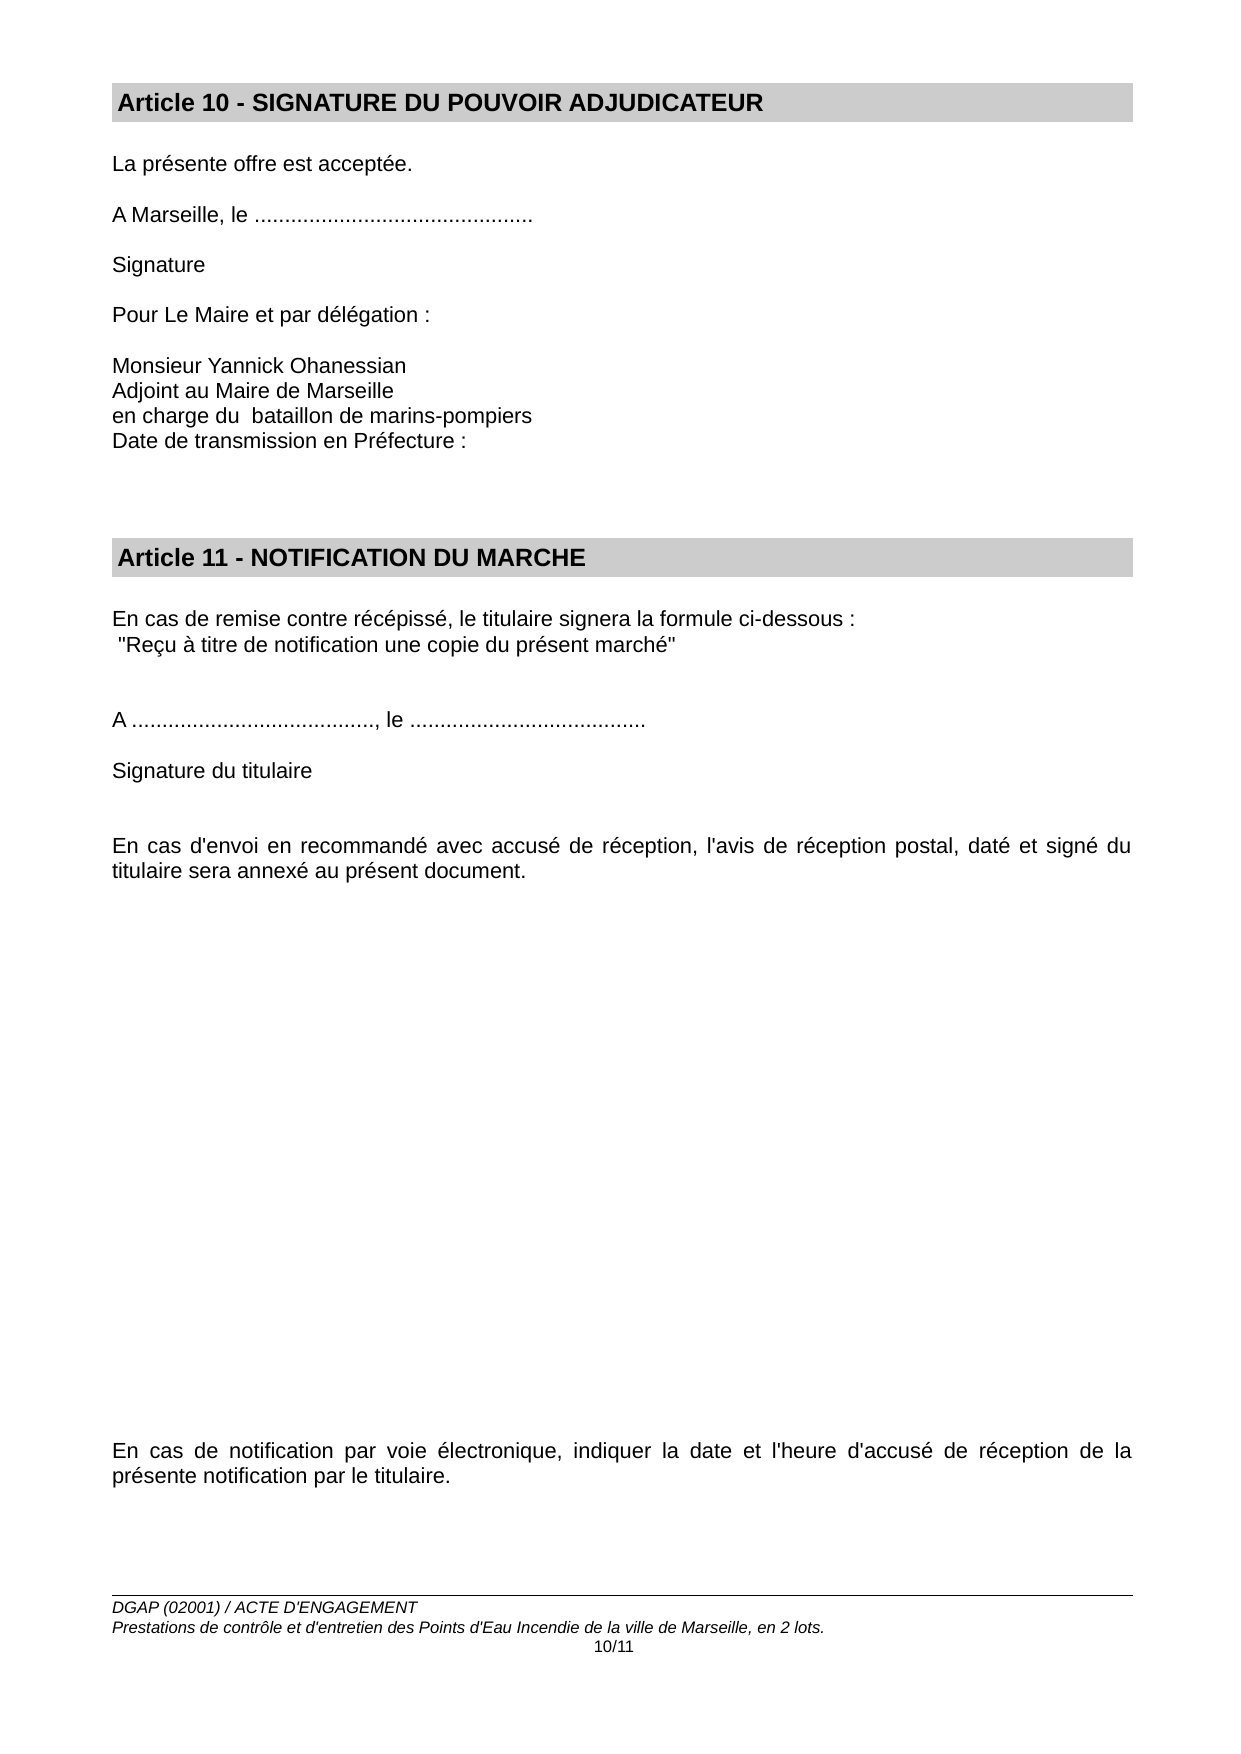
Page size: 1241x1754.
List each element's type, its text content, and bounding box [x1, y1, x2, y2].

text La présente offre est acceptée. [112, 151, 1133, 176]
subtitle NOTIFICATION DU MARCHE [114, 540, 1131, 575]
text en charge du bataillon de marins-pompiers [112, 403, 1133, 428]
subtitle SIGNATURE DU POUVOIR ADJUDICATEUR [114, 85, 1131, 119]
text Signature [112, 252, 1133, 277]
text Pour Le Maire et par délégation : [112, 302, 1133, 328]
text En cas d'envoi en recommandé avec accusé de réception, l'avis de réception postal, daté et signé du titulaire sera annexé au présent document. [112, 833, 1133, 884]
text Signature du titulaire [112, 758, 1133, 783]
text Date de transmission en Préfecture : [112, 428, 1133, 454]
text A Marseille, le .............................................. [112, 202, 1133, 227]
text En cas de notification par voie électronique, indiquer la date et l'heure d'accusé de réception de la présente notification par le titulaire. [112, 1438, 1133, 1489]
text Monsieur Yannick Ohanessian [112, 353, 1133, 378]
text A ........................................, le ....................................... [112, 707, 1133, 732]
text "Reçu à titre de notification une copie du présent marché" [112, 632, 1133, 657]
text En cas de remise contre récépissé, le titulaire signera la formule ci-dessous : [112, 606, 1133, 632]
text Adjoint au Maire de Marseille [112, 378, 1133, 403]
